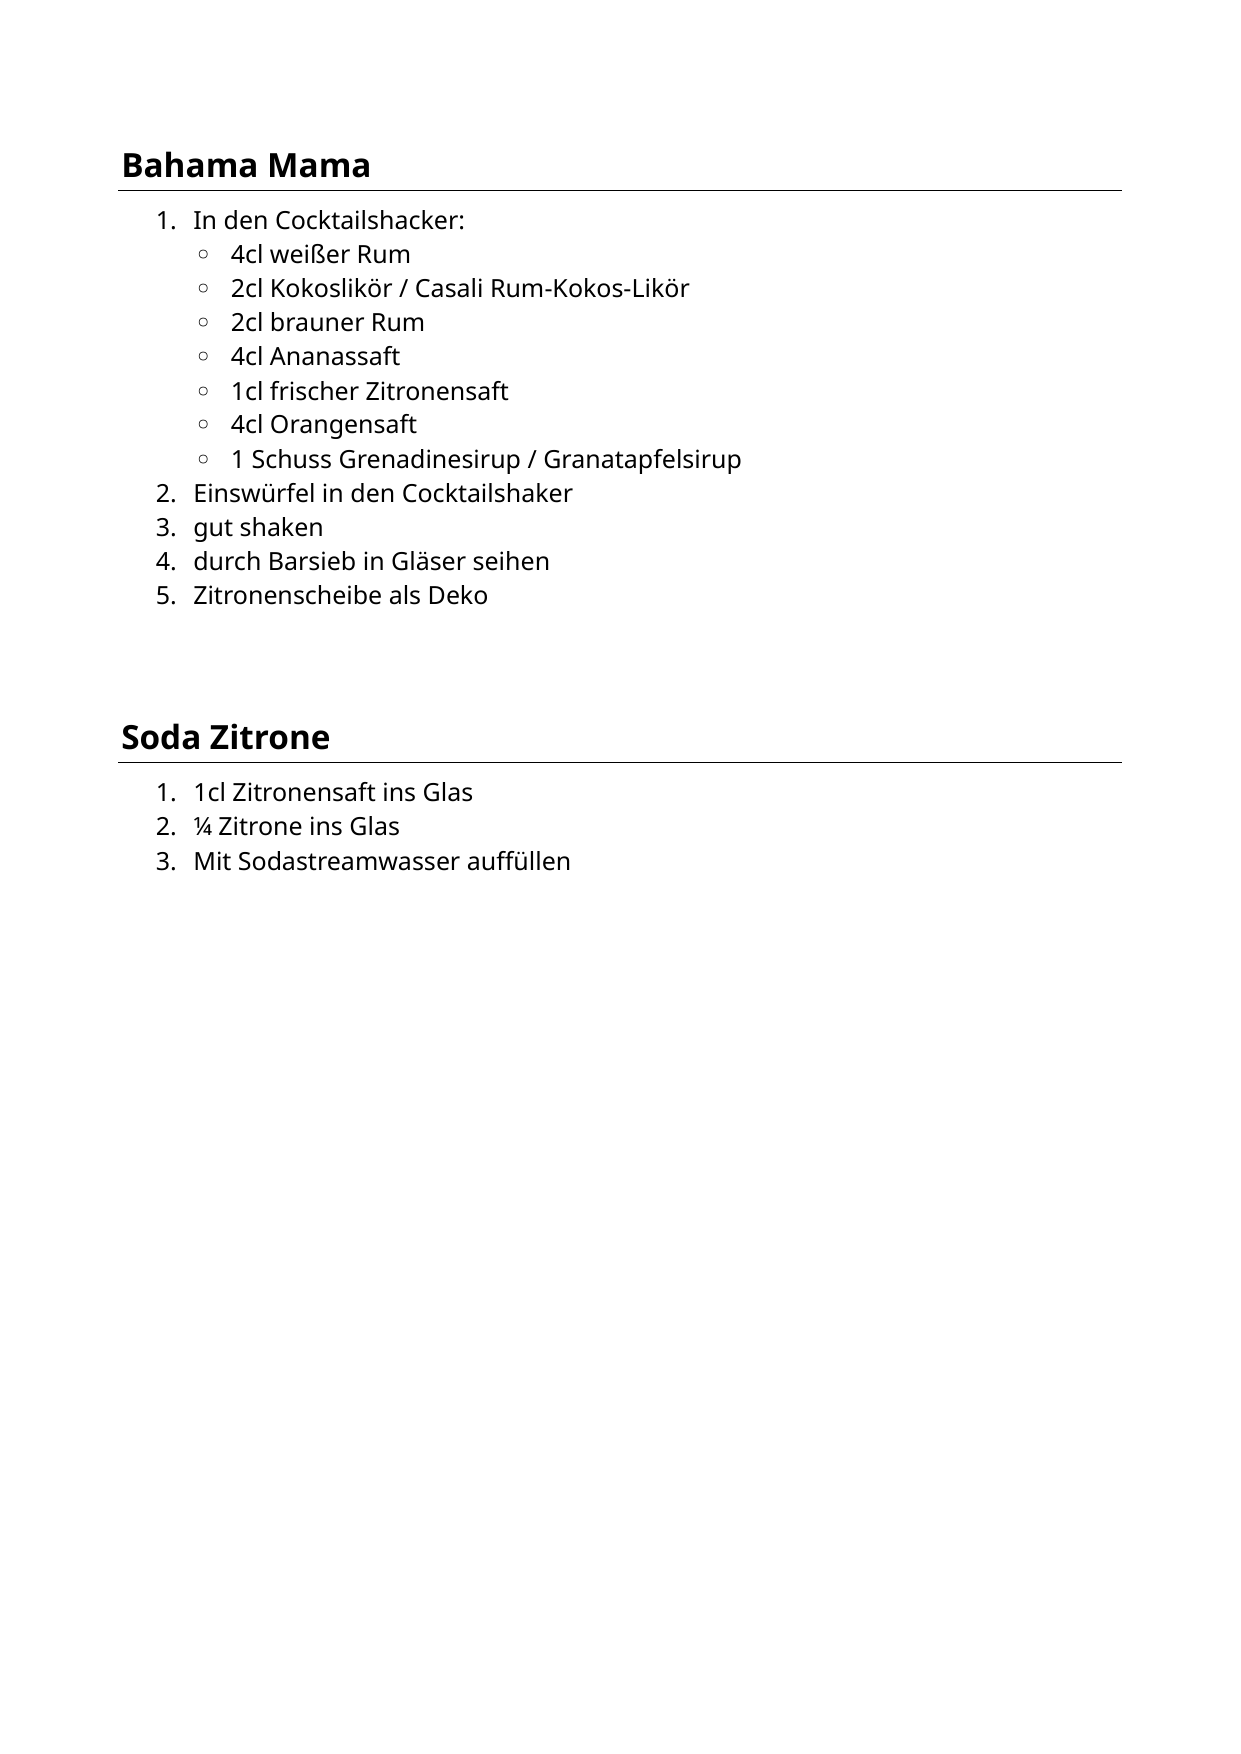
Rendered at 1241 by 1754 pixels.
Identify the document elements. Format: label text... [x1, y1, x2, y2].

subtitle Bahama Mama [118, 139, 1122, 190]
list Zitronenscheibe als Deko [156, 577, 1122, 612]
list 4cl weißer Rum [193, 237, 1122, 271]
list 1 Schuss Grenadinesirup / Granatapfelsirup [193, 441, 1122, 475]
list In den Cocktailshacker: [156, 203, 1122, 237]
list Einswürfel in den Cocktailshaker [156, 475, 1122, 509]
list 2cl Kokoslikör / Casali Rum-Kokos-Likör [193, 271, 1122, 305]
list durch Barsieb in Gläser seihen [156, 543, 1122, 577]
list 1cl Zitronensaft ins Glas [156, 775, 1122, 809]
list 4cl Ananassaft [193, 339, 1122, 373]
list 2cl brauner Rum [193, 305, 1122, 339]
list Mit Sodastreamwasser auffüllen [156, 843, 1122, 877]
subtitle Soda Zitrone [118, 711, 1122, 762]
list 1cl frischer Zitronensaft [193, 373, 1122, 407]
list gut shaken [156, 509, 1122, 543]
list ¼ Zitrone ins Glas [156, 809, 1122, 843]
list 4cl Orangensaft [193, 407, 1122, 441]
